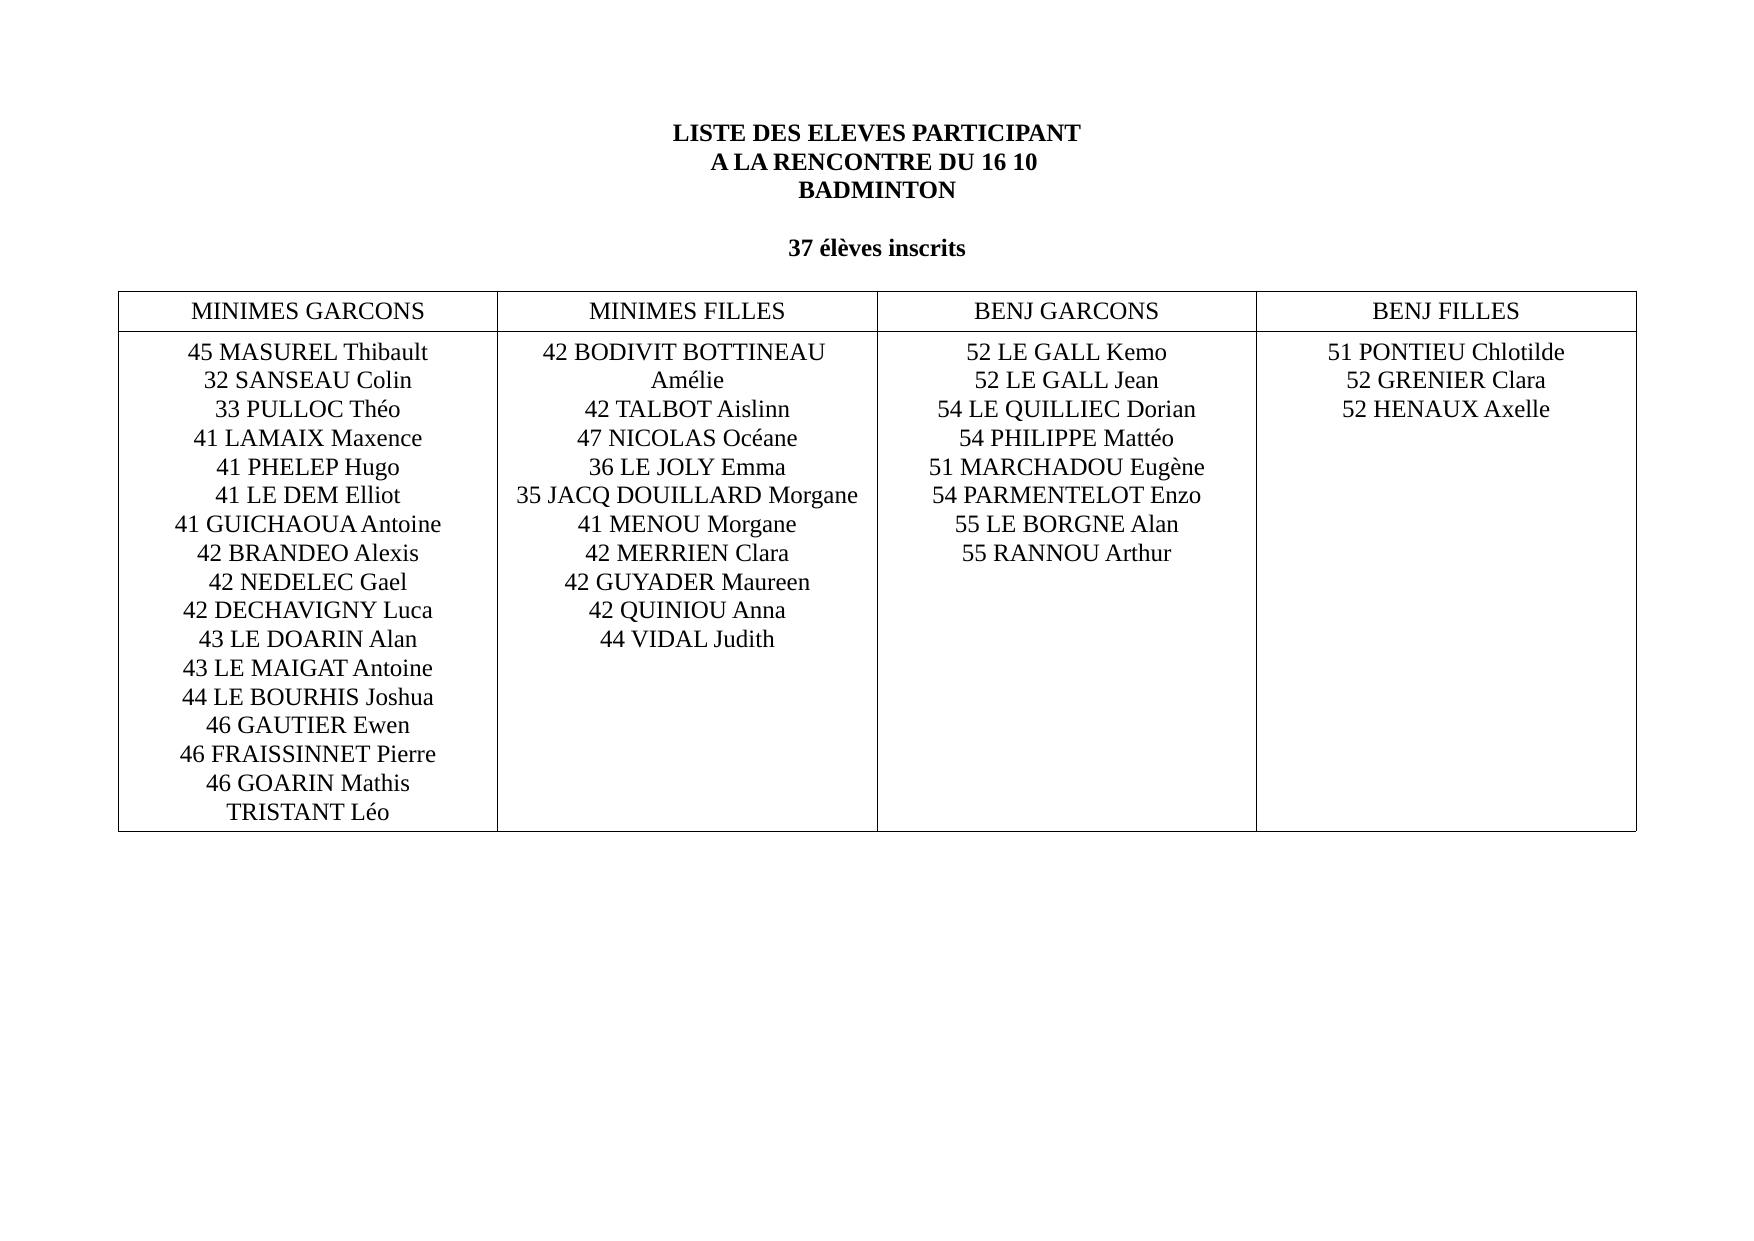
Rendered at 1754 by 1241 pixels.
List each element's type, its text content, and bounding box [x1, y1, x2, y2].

text LISTE DES ELEVES PARTICIPANT [118, 118, 1636, 147]
text BADMINTON [118, 176, 1636, 204]
table_cell 42 BODIVIT BOTTINEAU Amélie 42 TALBOT Aislinn 47 NICOLAS Océane 36 LE JOLY Emma 35 JACQ DOUILLARD Morgane 41 MENOU Morgane 42 MERRIEN Clara 42 GUYADER Maureen 42 QUINIOU Anna 44 VIDAL Judith [498, 332, 877, 831]
table_header MINIMES GARCONS [119, 292, 497, 331]
table_cell 52 LE GALL Kemo 52 LE GALL Jean 54 LE QUILLIEC Dorian 54 PHILIPPE Mattéo 51 MARCHADOU Eugène 54 PARMENTELOT Enzo 55 LE BORGNE Alan 55 RANNOU Arthur [878, 332, 1256, 831]
table_cell 45 MASUREL Thibault 32 SANSEAU Colin 33 PULLOC Théo 41 LAMAIX Maxence 41 PHELEP Hugo 41 LE DEM Elliot 41 GUICHAOUA Antoine 42 BRANDEO Alexis 42 NEDELEC Gael 42 DECHAVIGNY Luca 43 LE DOARIN Alan 43 LE MAIGAT Antoine 44 LE BOURHIS Joshua 46 GAUTIER Ewen 46 FRAISSINNET Pierre 46 GOARIN Mathis TRISTANT Léo [119, 332, 497, 831]
table_header MINIMES FILLES [498, 292, 877, 331]
table_header BENJ FILLES [1257, 292, 1636, 331]
table_header BENJ GARCONS [878, 292, 1256, 331]
text A LA RENCONTRE DU 16 10 [118, 147, 1636, 176]
table_cell 51 PONTIEU Chlotilde 52 GRENIER Clara 52 HENAUX Axelle [1257, 332, 1636, 831]
text 37 élèves inscrits [118, 233, 1636, 262]
